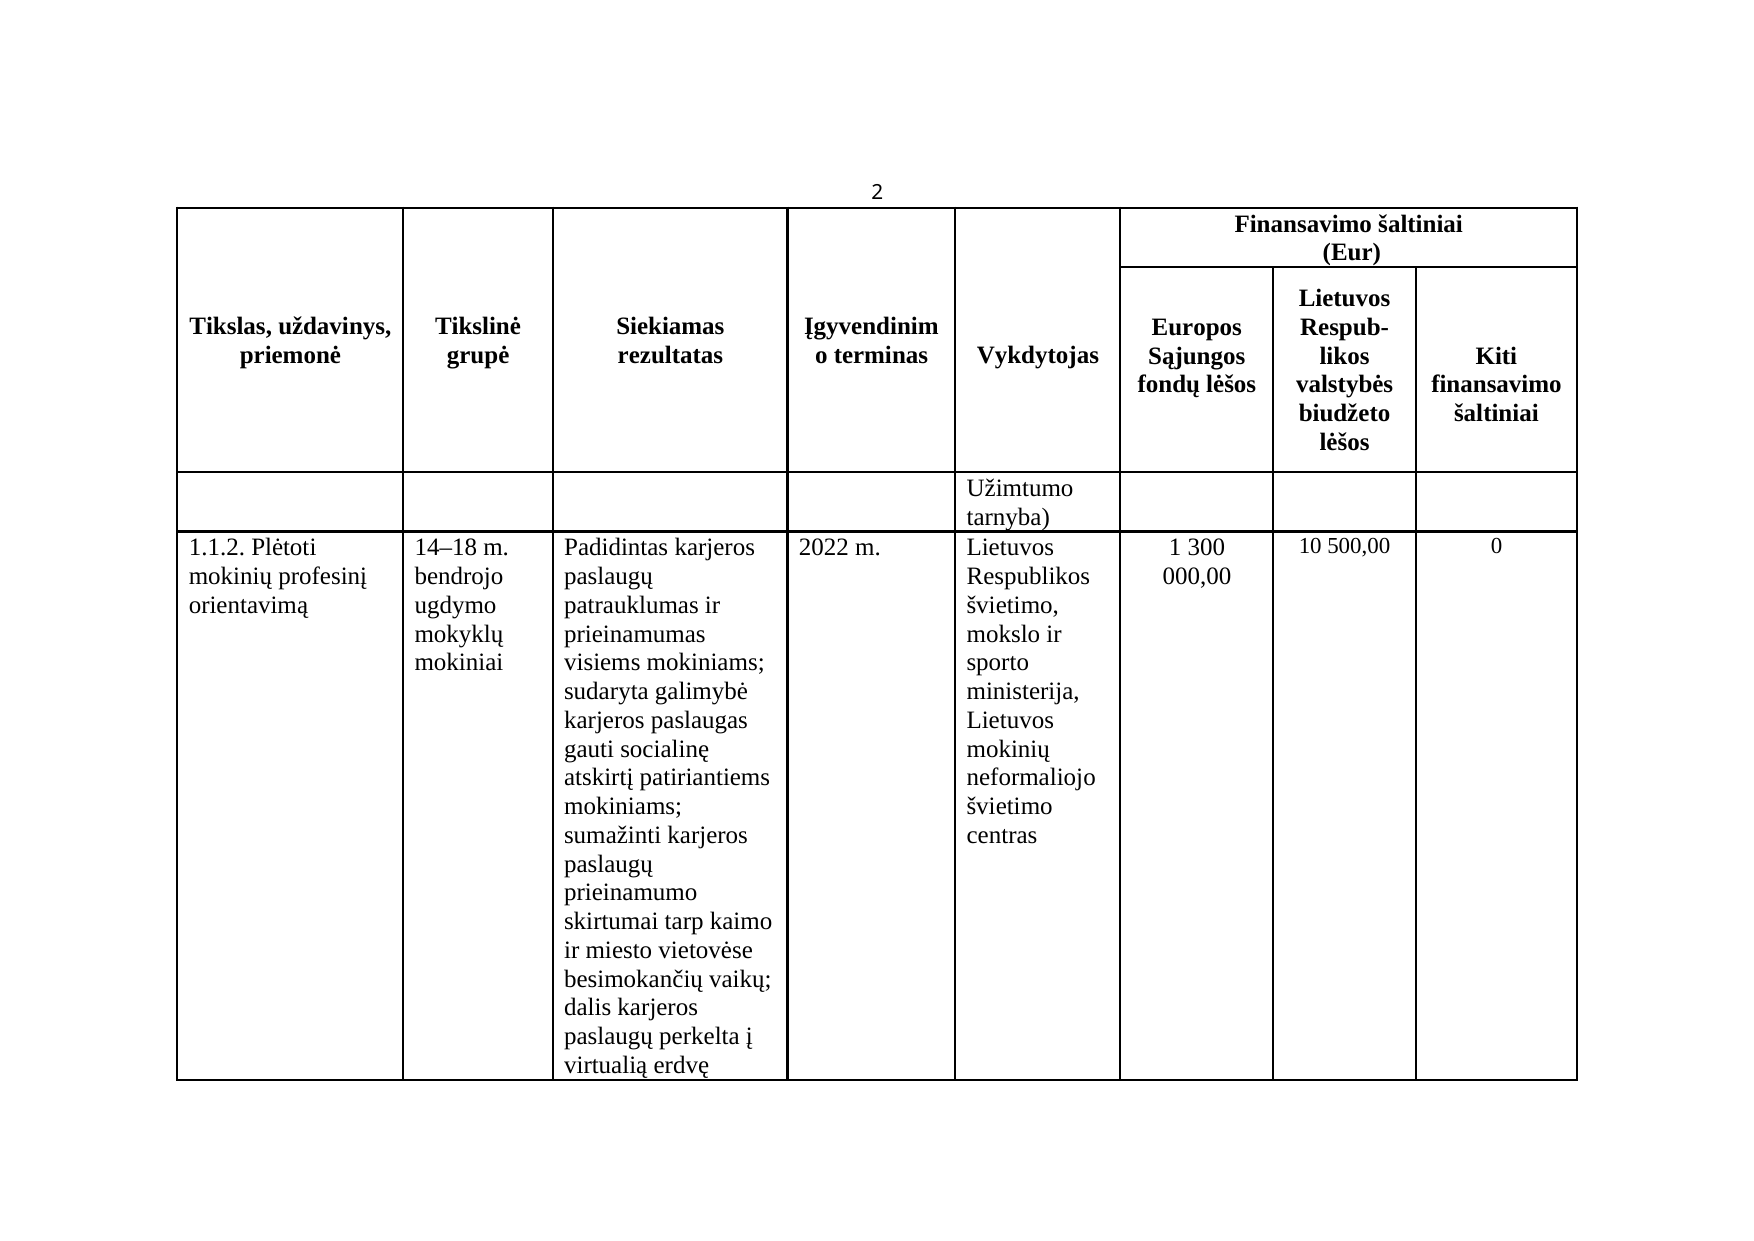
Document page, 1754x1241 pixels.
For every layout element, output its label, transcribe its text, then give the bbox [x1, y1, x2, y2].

table_cell [554, 473, 786, 530]
table_cell 1.1.2. Plėtoti mokinių profesinį orientavimą [178, 533, 402, 1079]
table_cell 2022 m. [789, 533, 954, 1079]
table_cell Padidintas karjeros paslaugų patrauklumas ir prieinamumas visiems mokiniams; sudaryta galimybė karjeros paslaugas gauti socialinę atskirtį patiriantiems mokiniams; sumažinti karjeros paslaugų prieinamumo skirtumai tarp kaimo ir miesto vietovėse besimokančių vaikų; dalis karjeros paslaugų perkelta į virtualią erdvę [554, 533, 786, 1079]
table_cell Europos Sąjungos fondų lėšos [1121, 268, 1272, 471]
table_cell [1121, 473, 1272, 530]
table_cell [178, 473, 402, 530]
table_cell [1417, 473, 1576, 530]
table_header Tikslas, uždavinys, priemonė [178, 209, 402, 471]
table_header Įgyvendinimo terminas [789, 209, 954, 471]
table_cell Kiti finansavimo šaltiniai [1417, 268, 1576, 471]
table_cell 10 500,00 [1274, 533, 1415, 1079]
table_header Vykdytojas [956, 209, 1119, 471]
table_cell Lietuvos Respub-likos valstybės biudžeto lėšos [1274, 268, 1415, 471]
table_cell Lietuvos Respublikos švietimo, mokslo ir sporto ministerija, Lietuvos mokinių neformaliojo švietimo centras [956, 533, 1119, 1079]
table_cell [1274, 473, 1415, 530]
table_header Finansavimo šaltiniai (Eur) [1121, 209, 1576, 266]
table_header Tikslinė grupė [404, 209, 552, 471]
table_cell [789, 473, 954, 530]
table_header Siekiamas rezultatas [554, 209, 786, 471]
table_cell [404, 473, 552, 530]
table_cell 14–18 m. bendrojo ugdymo mokyklų mokiniai [404, 533, 552, 1079]
table_cell Užimtumo tarnyba) [956, 473, 1119, 530]
table_cell 1 300 000,00 [1121, 533, 1272, 1079]
table_cell 0 [1417, 533, 1576, 1079]
